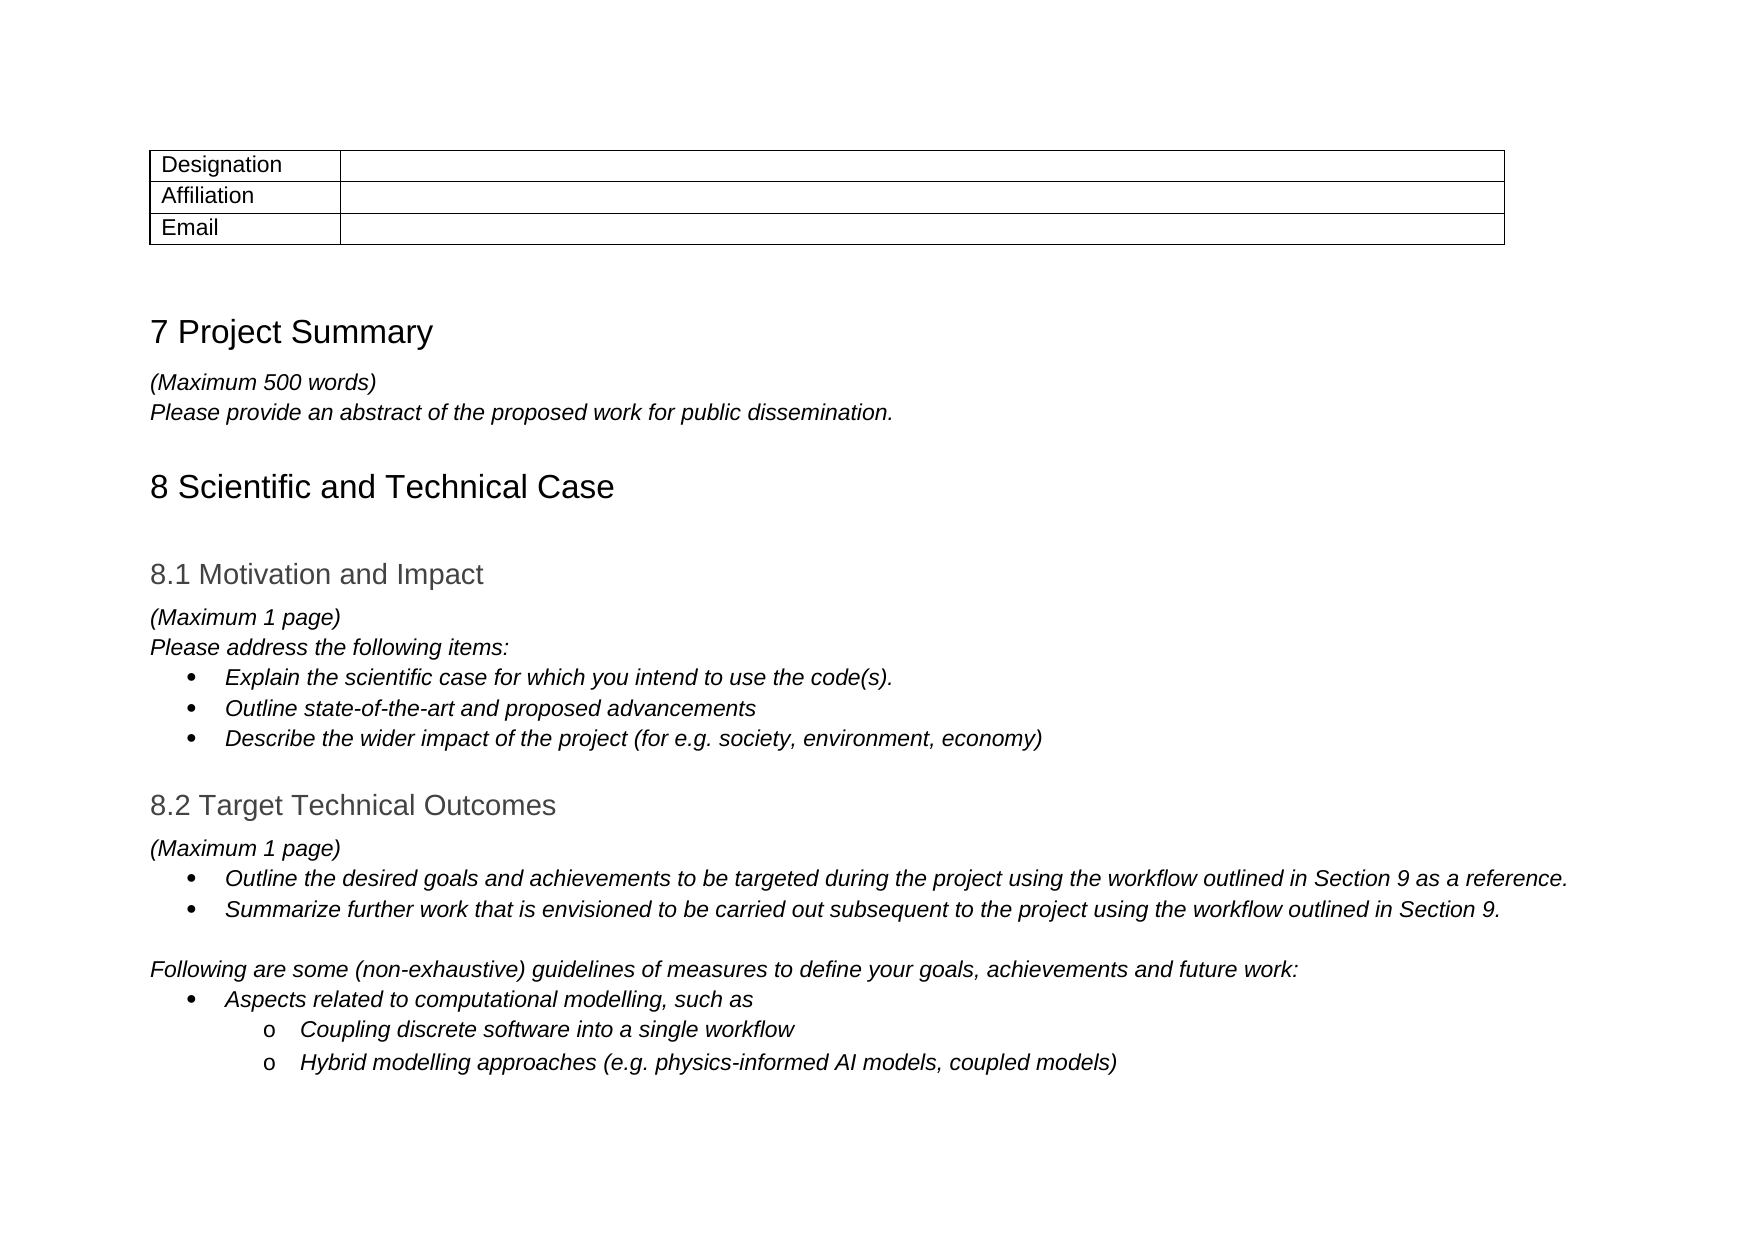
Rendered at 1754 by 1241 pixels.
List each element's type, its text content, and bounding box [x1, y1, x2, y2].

list Summarize further work that is envisioned to be carried out subsequent to the project using the workflow outlined in Section 9. [187, 896, 1603, 922]
table_cell Designation [151, 151, 340, 181]
list Explain the scientific case for which you intend to use the code(s). [187, 664, 1603, 691]
table_cell [341, 214, 1504, 244]
subtitle 8.1 Motivation and Impact [150, 557, 1603, 591]
subtitle 8 Scientific and Technical Case [150, 467, 1603, 506]
table_cell [341, 151, 1504, 181]
text Please provide an abstract of the proposed work for public dissemination. [150, 399, 1603, 426]
subtitle 8.2 Target Technical Outcomes [150, 788, 1603, 822]
text Please address the following items: [150, 634, 1603, 661]
list Outline the desired goals and achievements to be targeted during the project using the workflow outlined in Section 9 as a reference. [187, 865, 1603, 892]
list Describe the wider impact of the project (for e.g. society, environment, economy) [187, 725, 1603, 751]
text Following are some (non-exhaustive) guidelines of measures to define your goals, achievements and future work: [150, 956, 1603, 982]
list Coupling discrete software into a single workflow [262, 1016, 1603, 1045]
table_cell [341, 182, 1504, 212]
table_cell Email [151, 214, 340, 244]
table_cell Affiliation [151, 182, 340, 212]
text (Maximum 1 page) [150, 604, 1603, 630]
text (Maximum 1 page) [150, 835, 1603, 862]
list Outline state-of-the-art and proposed advancements [187, 694, 1603, 721]
text (Maximum 500 words) [150, 369, 1603, 396]
list Hybrid modelling approaches (e.g. physics-informed AI models, coupled models) [262, 1049, 1603, 1077]
subtitle 7 Project Summary [150, 312, 1603, 351]
list Aspects related to computational modelling, such as [187, 986, 1603, 1013]
